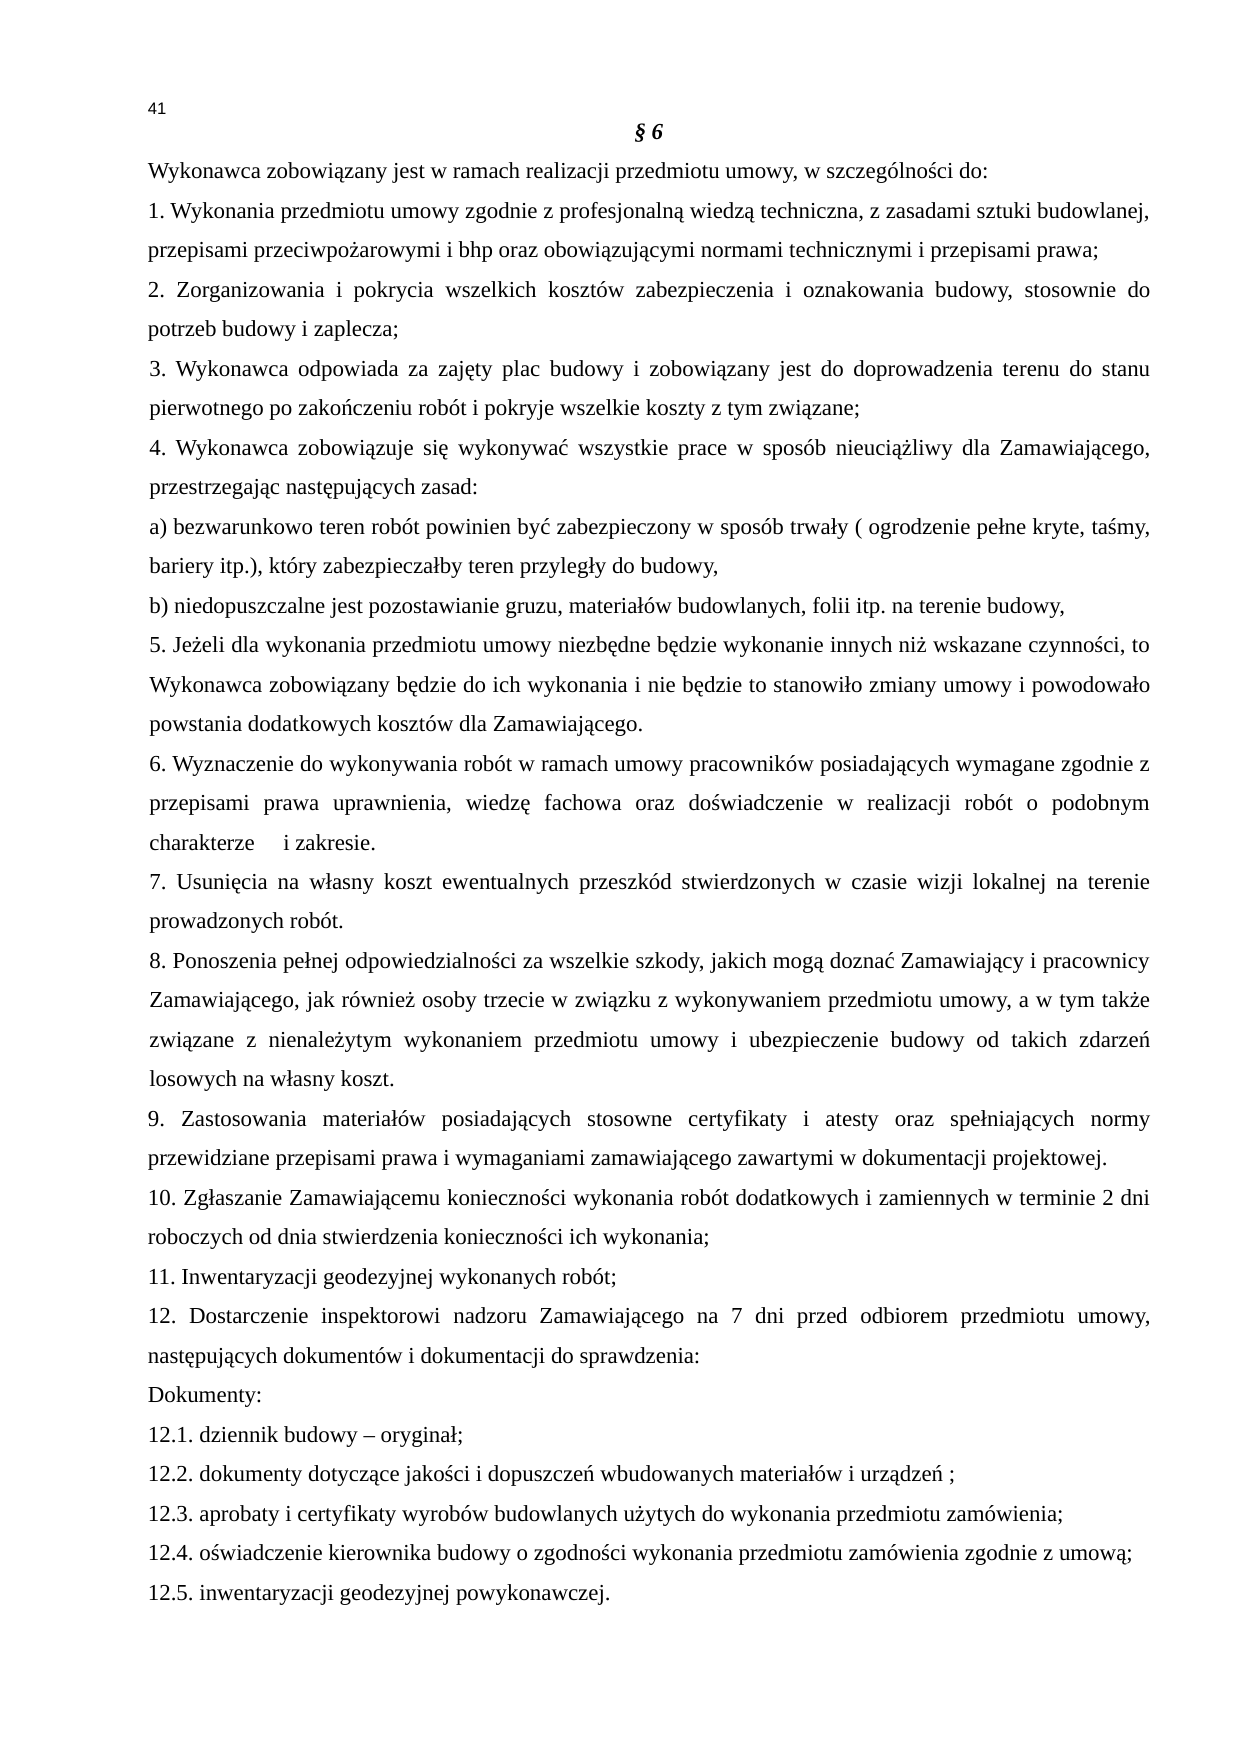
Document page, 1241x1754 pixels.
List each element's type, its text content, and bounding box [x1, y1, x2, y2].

text 12.5. inwentaryzacji geodezyjnej powykonawczej. [148, 1579, 1152, 1605]
text 5. Jeżeli dla wykonania przedmiotu umowy niezbędne będzie wykonanie innych niż wskazane czynności, to Wykonawca zobowiązany będzie do ich wykonania i nie będzie to stanowiło zmiany umowy i powodowało powstania dodatkowych kosztów dla Zamawiającego. [149, 631, 1152, 736]
text 12.2. dokumenty dotyczące jakości i dopuszczeń wbudowanych materiałów i urządzeń ; [148, 1460, 1152, 1487]
text 2. Zorganizowania i pokrycia wszelkich kosztów zabezpieczenia i oznakowania budowy, stosownie do potrzeb budowy i zaplecza; [148, 276, 1152, 342]
text 1. Wykonania przedmiotu umowy zgodnie z profesjonalną wiedzą techniczna, z zasadami sztuki budowlanej, przepisami przeciwpożarowymi i bhp oraz obowiązującymi normami technicznymi i przepisami prawa; [148, 197, 1152, 263]
text b) niedopuszczalne jest pozostawianie gruzu, materiałów budowlanych, folii itp. na terenie budowy, [149, 592, 1152, 618]
text 8. Ponoszenia pełnej odpowiedzialności za wszelkie szkody, jakich mogą doznać Zamawiający i pracownicy Zamawiającego, jak również osoby trzecie w związku z wykonywaniem przedmiotu umowy, a w tym także związane z nienależytym wykonaniem przedmiotu umowy i ubezpieczenie budowy od takich zdarzeń losowych na własny koszt. [149, 947, 1152, 1092]
text 12.4. oświadczenie kierownika budowy o zgodności wykonania przedmiotu zamówienia zgodnie z umową; [148, 1539, 1152, 1566]
text 11. Inwentaryzacji geodezyjnej wykonanych robót; [148, 1263, 1152, 1289]
text 7. Usunięcia na własny koszt ewentualnych przeszkód stwierdzonych w czasie wizji lokalnej na terenie prowadzonych robót. [149, 868, 1152, 934]
text a) bezwarunkowo teren robót powinien być zabezpieczony w sposób trwały ( ogrodzenie pełne kryte, taśmy, bariery itp.), który zabezpieczałby teren przyległy do budowy, [149, 513, 1152, 578]
text Wykonawca zobowiązany jest w ramach realizacji przedmiotu umowy, w szczególności do: [148, 157, 1152, 184]
text 3. Wykonawca odpowiada za zajęty plac budowy i zobowiązany jest do doprowadzenia terenu do stanu pierwotnego po zakończeniu robót i pokryje wszelkie koszty z tym związane; [149, 355, 1152, 421]
text 4. Wykonawca zobowiązuje się wykonywać wszystkie prace w sposób nieuciążliwy dla Zamawiającego, przestrzegając następujących zasad: [149, 434, 1152, 499]
text Dokumenty: [148, 1381, 1152, 1408]
text 10. Zgłaszanie Zamawiającemu konieczności wykonania robót dodatkowych i zamiennych w terminie 2 dni roboczych od dnia stwierdzenia konieczności ich wykonania; [148, 1184, 1152, 1250]
text 9. Zastosowania materiałów posiadających stosowne certyfikaty i atesty oraz spełniających normy przewidziane przepisami prawa i wymaganiami zamawiającego zawartymi w dokumentacji projektowej. [148, 1105, 1152, 1171]
text 6. Wyznaczenie do wykonywania robót w ramach umowy pracowników posiadających wymagane zgodnie z przepisami prawa uprawnienia, wiedzę fachowa oraz doświadczenie w realizacji robót o podobnym charakterze i zakresie. [149, 749, 1152, 855]
text 12.1. dziennik budowy – oryginał; [148, 1421, 1152, 1447]
text 12. Dostarczenie inspektorowi nadzoru Zamawiającego na 7 dni przed odbiorem przedmiotu umowy, następujących dokumentów i dokumentacji do sprawdzenia: [148, 1302, 1152, 1368]
text 12.3. aprobaty i certyfikaty wyrobów budowlanych użytych do wykonania przedmiotu zamówienia; [148, 1500, 1152, 1526]
text § 6 [148, 118, 1152, 144]
